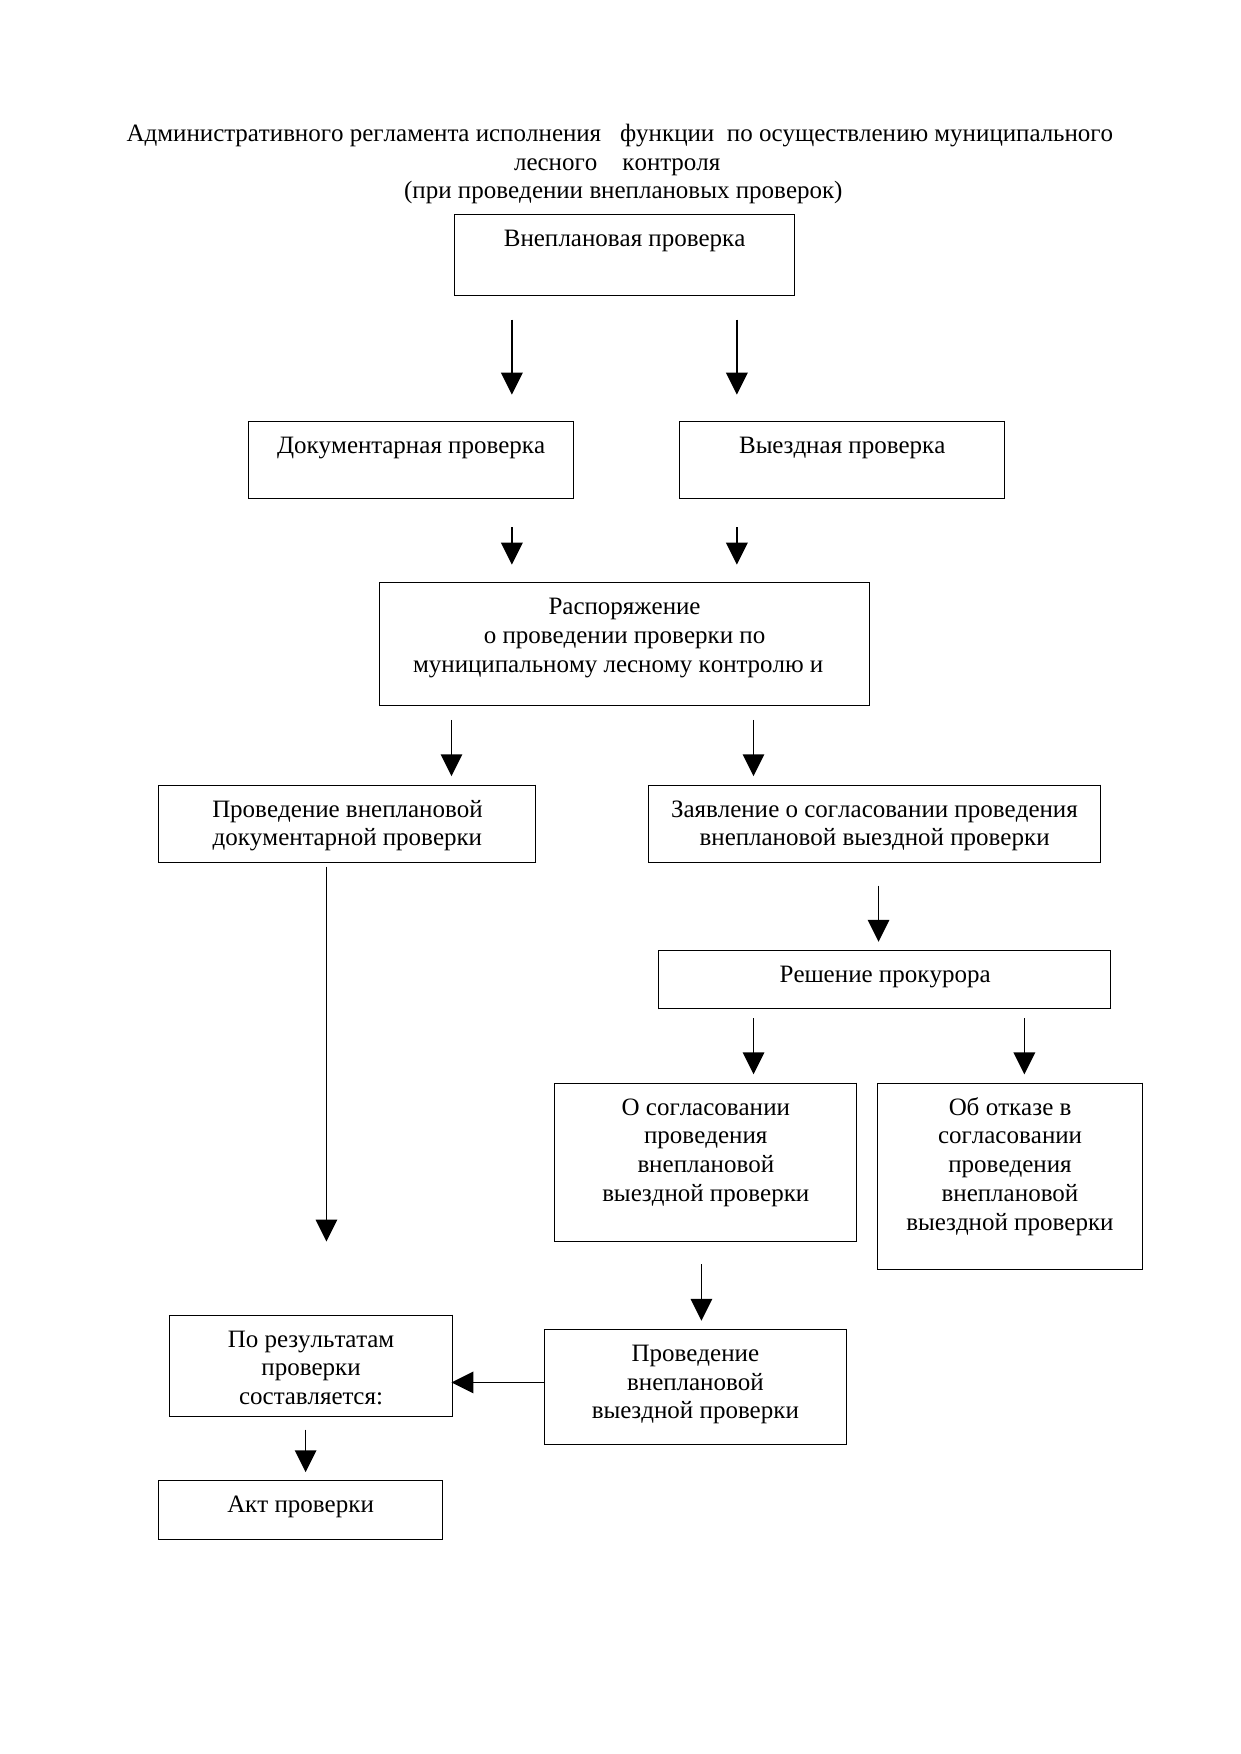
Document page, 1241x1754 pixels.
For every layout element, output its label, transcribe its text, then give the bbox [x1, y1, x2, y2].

text Об отказе в согласовании [893, 1092, 1126, 1149]
text выездной проверки [560, 1395, 830, 1424]
text о проведении проверки по муниципальному лесному контролю и [396, 620, 853, 677]
text Административного регламента исполнения функции по осуществлению муниципального лесного контроля [118, 118, 1122, 176]
text составляется: [185, 1381, 436, 1408]
text Выездная проверка [696, 430, 989, 458]
text проведения внеплановой [893, 1149, 1126, 1207]
text Заявление о согласовании проведения [664, 794, 1084, 822]
text По результатам проверки [185, 1324, 436, 1381]
text Документарная проверка [264, 430, 557, 458]
text Решение прокурора [675, 959, 1095, 988]
text (при проведении внеплановых проверок) [118, 176, 1122, 204]
text выездной проверки [893, 1207, 1126, 1236]
text Акт проверки [175, 1489, 426, 1518]
text выездной проверки [571, 1178, 841, 1207]
text О согласовании проведения [571, 1092, 841, 1149]
text Проведение внеплановой [560, 1338, 830, 1395]
text Внеплановая проверка [471, 223, 778, 252]
text внеплановой выездной проверки [664, 822, 1084, 851]
text Проведение внеплановой документарной проверки [175, 794, 520, 851]
text внеплановой [571, 1149, 841, 1178]
text Распоряжение [396, 591, 853, 620]
